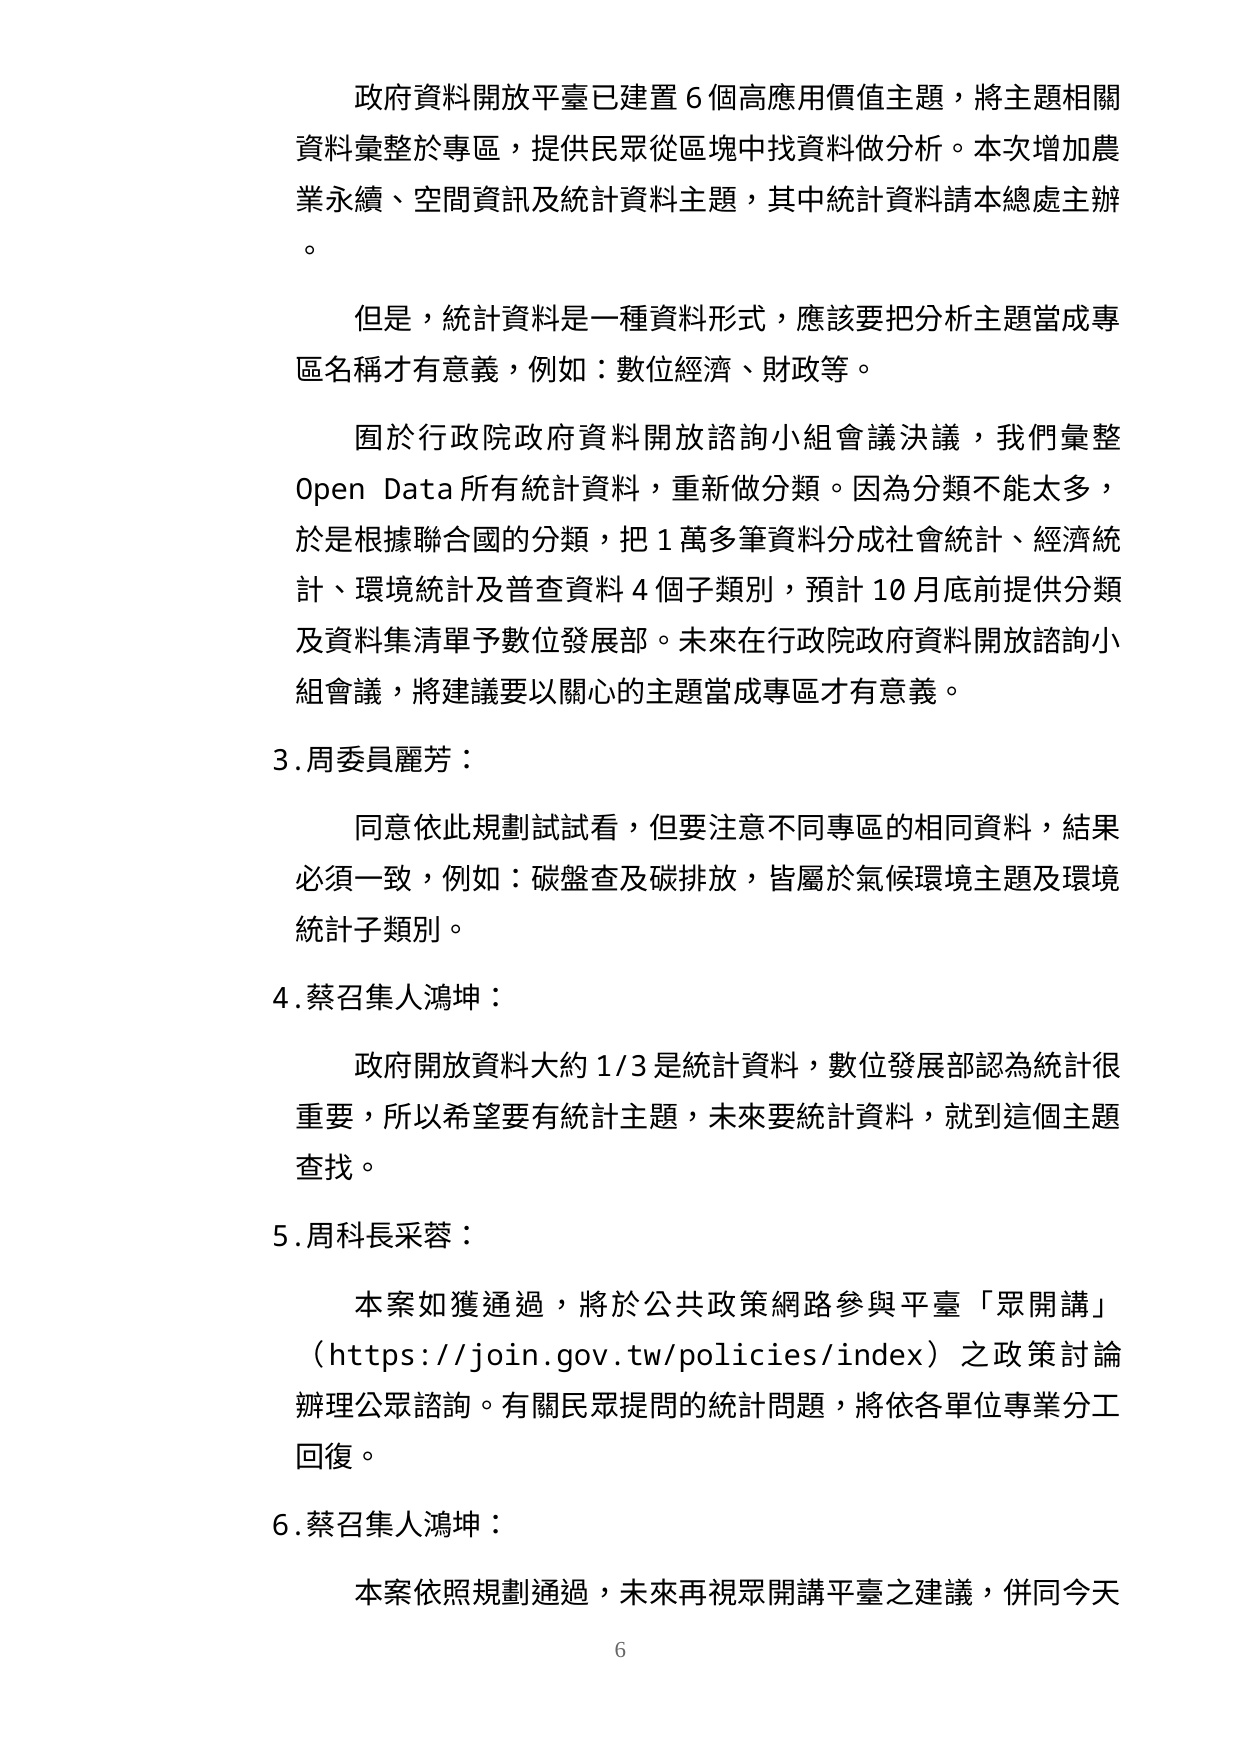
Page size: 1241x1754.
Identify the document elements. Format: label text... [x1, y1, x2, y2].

text 6.蔡召集人鴻坤： [272, 1502, 1122, 1544]
text 政府資料開放平臺已建置6個高應用價值主題，將主題相關資料彙整於專區，提供民眾從區塊中找資料做分析。本次增加農業永續、空間資訊及統計資料主題，其中統計資料請本總處主辦。 [295, 75, 1122, 269]
text 同意依此規劃試試看，但要注意不同專區的相同資料，結果必須一致，例如：碳盤查及碳排放，皆屬於氣候環境主題及環境統計子類別。 [295, 805, 1122, 949]
text 囿於行政院政府資料開放諮詢小組會議決議，我們彙整Open Data所有統計資料，重新做分類。因為分類不能太多，於是根據聯合國的分類，把1萬多筆資料分成社會統計、經濟統計、環境統計及普查資料4個子類別，預計10月底前提供分類及資料集清單予數位發展部。未來在行政院政府資料開放諮詢小組會議，將建議要以關心的主題當成專區才有意義。 [295, 414, 1122, 711]
text 本案依照規劃通過，未來再視眾開講平臺之建議，併同今天 [295, 1570, 1122, 1612]
text 5.周科長采蓉： [272, 1213, 1122, 1255]
text 但是，統計資料是一種資料形式，應該要把分析主題當成專區名稱才有意義，例如：數位經濟、財政等。 [295, 296, 1122, 388]
text 3.周委員麗芳： [272, 737, 1122, 779]
text 本案如獲通過，將於公共政策網路參與平臺「眾開講」（https://join.gov.tw/policies/index）之政策討論辧理公眾諮詢。有關民眾提問的統計問題，將依各單位專業分工回復。 [295, 1281, 1122, 1476]
text 政府開放資料大約1/3是統計資料，數位發展部認為統計很重要，所以希望要有統計主題，未來要統計資料，就到這個主題查找。 [295, 1043, 1122, 1187]
text 4.蔡召集人鴻坤： [272, 975, 1122, 1017]
